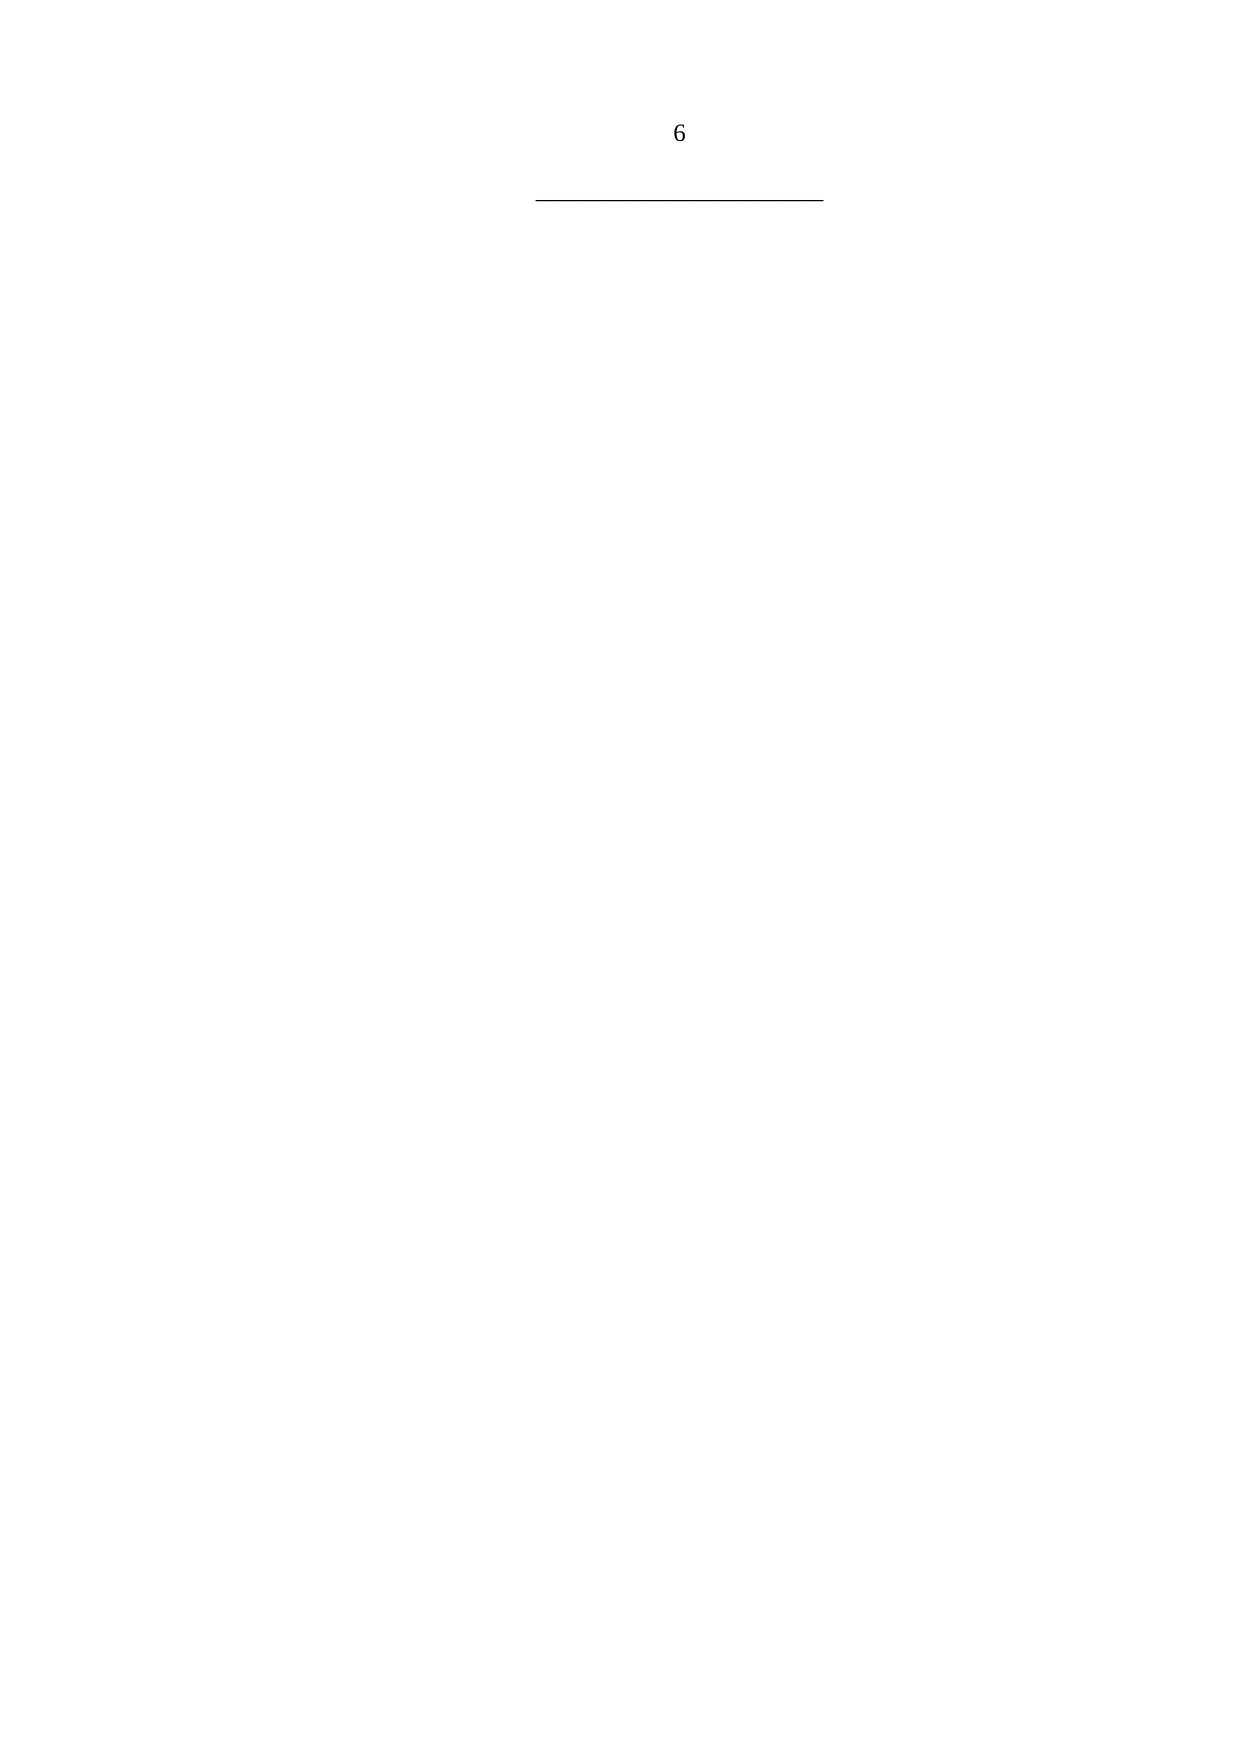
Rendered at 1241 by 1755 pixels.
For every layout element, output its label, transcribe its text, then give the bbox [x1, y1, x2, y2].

text _______________________ [177, 176, 1181, 204]
